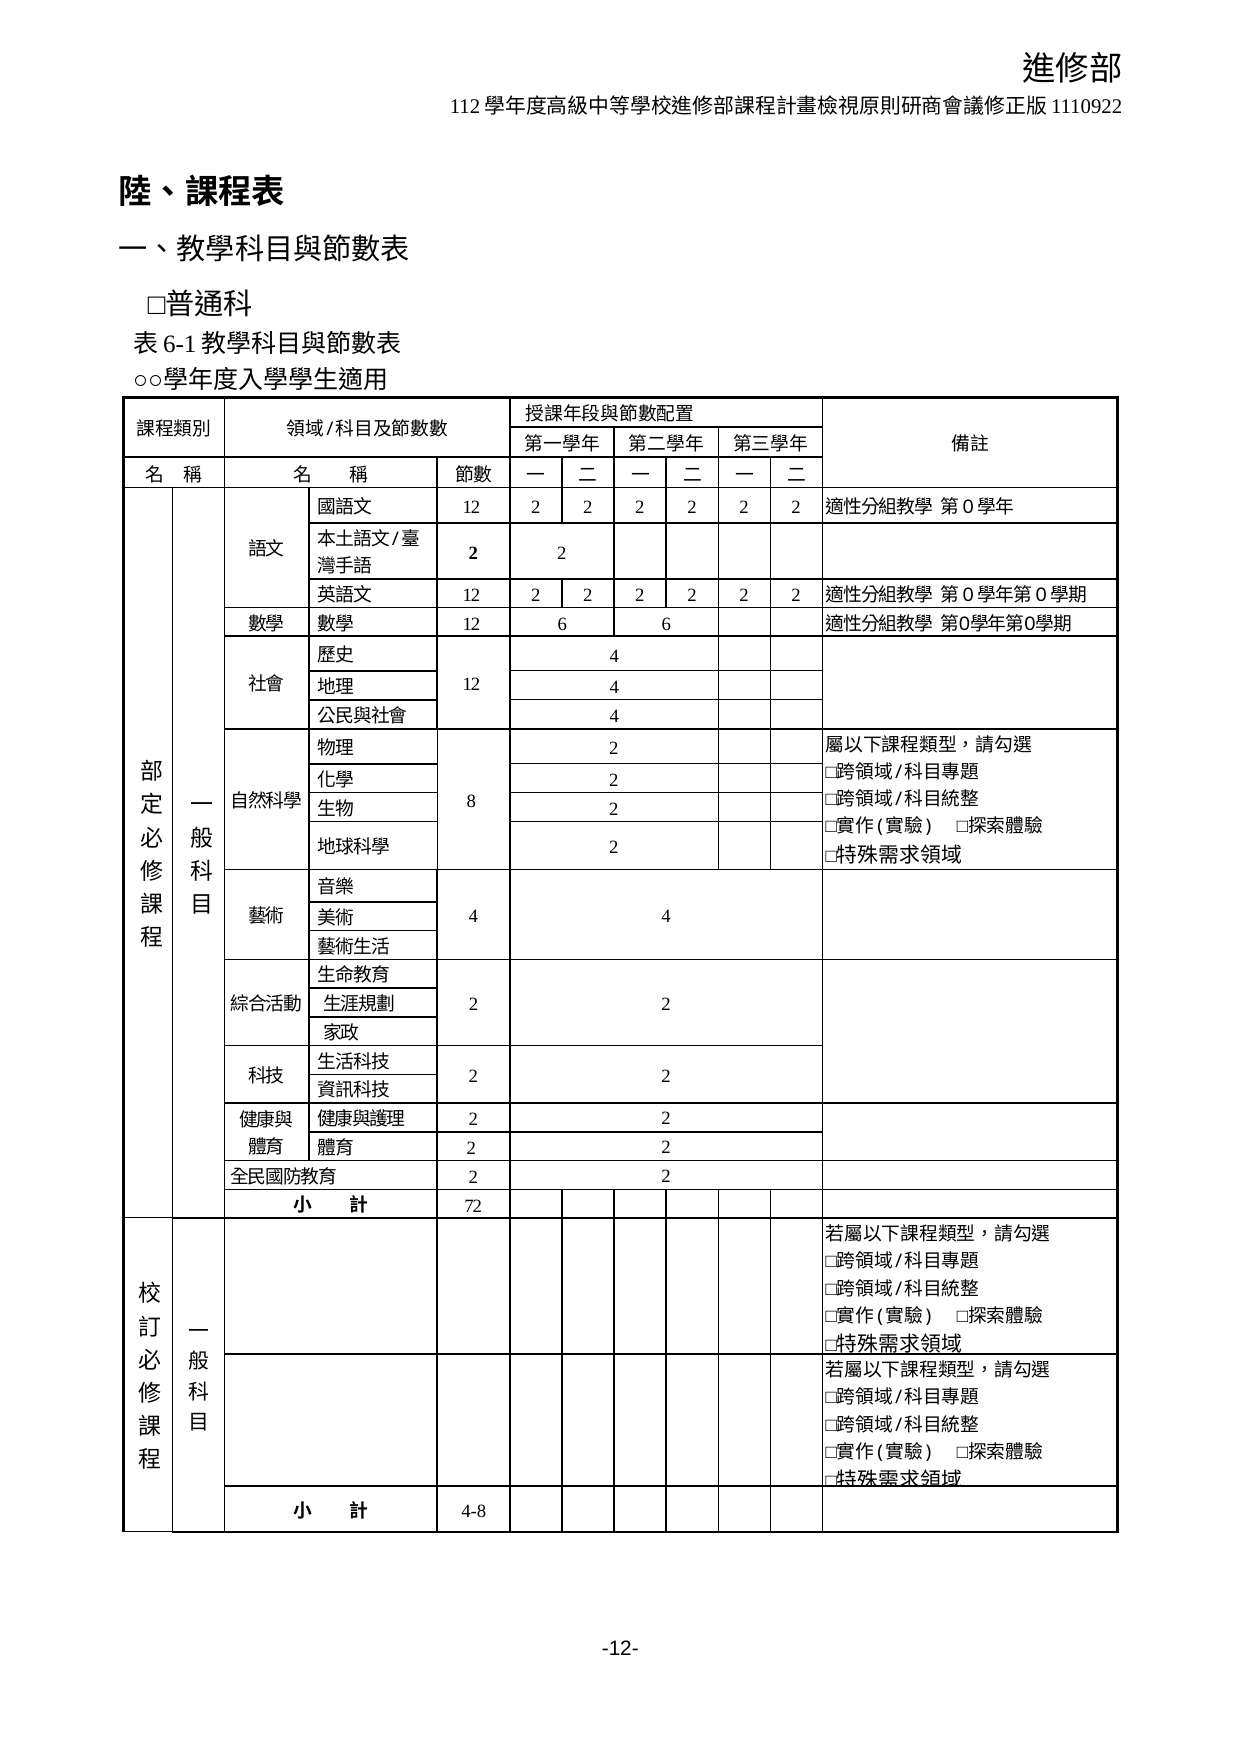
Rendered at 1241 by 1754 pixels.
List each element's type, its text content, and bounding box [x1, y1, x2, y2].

table_cell 語文 [225, 488, 308, 607]
table_header 備註 [823, 399, 1116, 487]
table_cell [719, 637, 770, 670]
table_cell 科技 [225, 1046, 308, 1102]
table_cell 第一學年 [511, 428, 613, 456]
table_cell 4 [511, 671, 718, 699]
table_cell 自然科學 [225, 730, 308, 868]
table_cell 2 [511, 822, 718, 868]
table_cell [771, 793, 822, 821]
text 表6-1教學科目與節數表 [118, 323, 1122, 359]
table_cell 2 [771, 580, 822, 607]
table_cell 全民國防教育 [225, 1161, 436, 1188]
table_cell 2 [511, 1046, 822, 1102]
table_cell 健康與 體育 [225, 1104, 308, 1160]
table_cell [771, 1487, 822, 1531]
table_cell 4-8 [438, 1487, 509, 1531]
table_cell [771, 671, 822, 699]
table_cell 適性分組教學 第Ο學年第Ο學期 [823, 608, 1116, 635]
table_cell 一 [511, 458, 561, 487]
table_cell 本土語文/臺灣手語 [310, 524, 436, 578]
text □普通科 [118, 281, 1122, 323]
table_cell 2 [438, 1161, 509, 1188]
table_cell 綜合活動 [225, 960, 308, 1045]
table_cell [719, 1219, 770, 1353]
table_cell 2 [511, 960, 822, 1045]
table_cell 音樂 [310, 870, 436, 901]
table_cell 健康與護理 [310, 1104, 436, 1131]
table_cell [771, 1355, 822, 1485]
table_cell 二 [667, 458, 718, 487]
table_cell 國語文 [310, 488, 436, 522]
table_cell [511, 1190, 561, 1217]
table_cell 2 [563, 488, 613, 522]
table_cell [719, 793, 770, 821]
table_cell [667, 1219, 718, 1353]
table_cell [719, 1487, 770, 1531]
table_cell 2 [511, 764, 718, 792]
table_cell 一般科目 [173, 488, 224, 1217]
table_cell [823, 1104, 1116, 1160]
table_cell [771, 637, 822, 670]
table_cell 一 [719, 458, 770, 487]
table_cell [823, 1161, 1116, 1188]
table_cell 2 [615, 488, 665, 522]
table_cell 資訊科技 [310, 1075, 436, 1102]
table_cell [438, 1219, 509, 1353]
table_cell [438, 1355, 509, 1485]
table_cell 藝術 [225, 870, 308, 958]
table_cell 2 [438, 960, 509, 1045]
table_cell [615, 1190, 665, 1217]
table_cell 2 [667, 580, 718, 607]
table_cell 社會 [225, 637, 308, 728]
table_cell 名 稱 [225, 458, 436, 487]
table_cell 數學 [310, 608, 436, 635]
table_cell 第三學年 [719, 428, 822, 456]
table_cell 4 [511, 637, 718, 670]
table_cell [771, 730, 822, 763]
table_cell 第二學年 [615, 428, 718, 456]
table_cell [615, 1355, 665, 1485]
table_cell 一 [615, 458, 665, 487]
table_cell [719, 608, 770, 635]
table_cell [667, 1355, 718, 1485]
table_cell [719, 730, 770, 763]
table_cell [771, 524, 822, 578]
table_cell [823, 637, 1116, 728]
table_cell 英語文 [310, 580, 436, 607]
table_cell [615, 1487, 665, 1531]
table_cell 6 [511, 608, 613, 635]
table_cell 適性分組教學 第Ο學年第Ο學期 [823, 580, 1116, 607]
table_cell [667, 524, 718, 578]
table_cell 12 [438, 488, 509, 522]
table_cell [771, 1190, 822, 1217]
table_cell [719, 1355, 770, 1485]
table_cell 2 [438, 524, 509, 578]
table_header 領域/科目及節數數 [225, 399, 509, 456]
table_cell [615, 1219, 665, 1353]
table_cell 部定必修課程 [125, 488, 172, 1217]
table_cell 數學 [225, 608, 308, 635]
table_cell [771, 822, 822, 868]
table_header 課程類別 [125, 399, 224, 456]
table_cell [771, 1219, 822, 1353]
table_cell 校訂必修課程 [125, 1218, 172, 1531]
table_cell 物理 [310, 730, 437, 763]
table_cell [511, 1355, 561, 1485]
table_cell 化學 [310, 765, 437, 792]
table_cell [771, 608, 822, 635]
table_cell [823, 870, 1116, 958]
table_cell 6 [615, 608, 718, 635]
table_cell 二 [563, 458, 613, 487]
table_cell 2 [438, 1046, 509, 1102]
table_cell 藝術生活 [310, 931, 436, 958]
table_cell [563, 1190, 613, 1217]
table_cell [225, 1219, 436, 1353]
table_cell 2 [719, 488, 770, 522]
table_cell 4 [438, 870, 509, 958]
table_cell [667, 1190, 718, 1217]
table_cell [823, 1190, 1116, 1217]
table_cell 地球科學 [310, 822, 437, 868]
table_cell [719, 700, 770, 728]
table_cell [615, 524, 665, 578]
table_cell 2 [511, 1104, 822, 1131]
table_cell [225, 1355, 436, 1485]
table_cell 地理 [310, 672, 436, 699]
table_cell 8 [438, 730, 509, 868]
table_cell 2 [563, 580, 613, 607]
table_cell 名 稱 [125, 458, 224, 487]
table_cell 4 [511, 870, 822, 958]
table_cell 2 [511, 730, 718, 763]
table_cell 2 [511, 580, 561, 607]
table_cell [771, 700, 822, 728]
table_cell 12 [438, 608, 509, 635]
text 一、教學科目與節數表 [118, 226, 1122, 268]
table_cell 生命教育 [310, 960, 436, 987]
table_cell 小 計 [225, 1190, 436, 1217]
table_cell 2 [511, 488, 561, 522]
table_cell 2 [511, 793, 718, 821]
table_cell 4 [511, 700, 718, 728]
table_cell 2 [438, 1104, 509, 1131]
table_cell 2 [511, 524, 613, 578]
table_cell [719, 524, 770, 578]
table_header 授課年段與節數配置 [511, 399, 822, 426]
table_cell 72 [438, 1190, 509, 1217]
table_cell 2 [438, 1133, 509, 1160]
text 陸、課程表 [118, 165, 1122, 213]
table_cell 生涯規劃 [310, 989, 436, 1016]
table_cell 2 [667, 488, 718, 522]
table_cell 二 [771, 458, 822, 487]
table_cell 歷史 [310, 637, 436, 670]
table_cell 公民與社會 [310, 701, 436, 728]
table_cell 2 [511, 1133, 822, 1160]
table_cell 生物 [310, 793, 437, 821]
table_cell 2 [771, 488, 822, 522]
text ○○學年度入學學生適用 [118, 359, 1122, 396]
table_cell 小 計 [225, 1487, 436, 1531]
table_cell 12 [438, 637, 509, 728]
table_cell 適性分組教學 第Ο學年 [823, 488, 1116, 522]
table_cell [823, 960, 1116, 1102]
table_cell 12 [438, 580, 509, 607]
table_cell 2 [511, 1161, 822, 1188]
table_cell [719, 822, 770, 868]
table_cell 2 [719, 580, 770, 607]
table_cell 家政 [310, 1018, 436, 1045]
table_cell 體育 [310, 1133, 436, 1160]
table_cell [667, 1487, 718, 1531]
table_cell 美術 [310, 903, 436, 930]
table_cell [719, 764, 770, 792]
table_cell [563, 1487, 613, 1531]
table_cell [563, 1355, 613, 1485]
table_cell 節數 [438, 458, 509, 487]
table_cell 生活科技 [310, 1046, 436, 1073]
table_cell 一般科目 [173, 1219, 224, 1531]
table_cell 屬以下課程類型，請勾選 □跨領域/科目專題 □跨領域/科目統整 □實作(實驗) □探索體驗 □特殊需求領域 [823, 730, 1116, 868]
table_cell [511, 1487, 561, 1531]
table_cell [511, 1219, 561, 1353]
table_cell 若屬以下課程類型，請勾選 □跨領域/科目專題 □跨領域/科目統整 □實作(實驗) □探索體驗 □特殊需求領域 [823, 1219, 1116, 1353]
table_cell [823, 1487, 1116, 1531]
table_cell [719, 671, 770, 699]
table_cell [823, 524, 1116, 578]
table_cell 若屬以下課程類型，請勾選 □跨領域/科目專題 □跨領域/科目統整 □實作(實驗) □探索體驗 □特殊需求領域 [823, 1355, 1116, 1485]
table_cell 2 [615, 580, 665, 607]
table_cell [771, 764, 822, 792]
table_cell [563, 1219, 613, 1353]
table_cell [719, 1190, 770, 1217]
